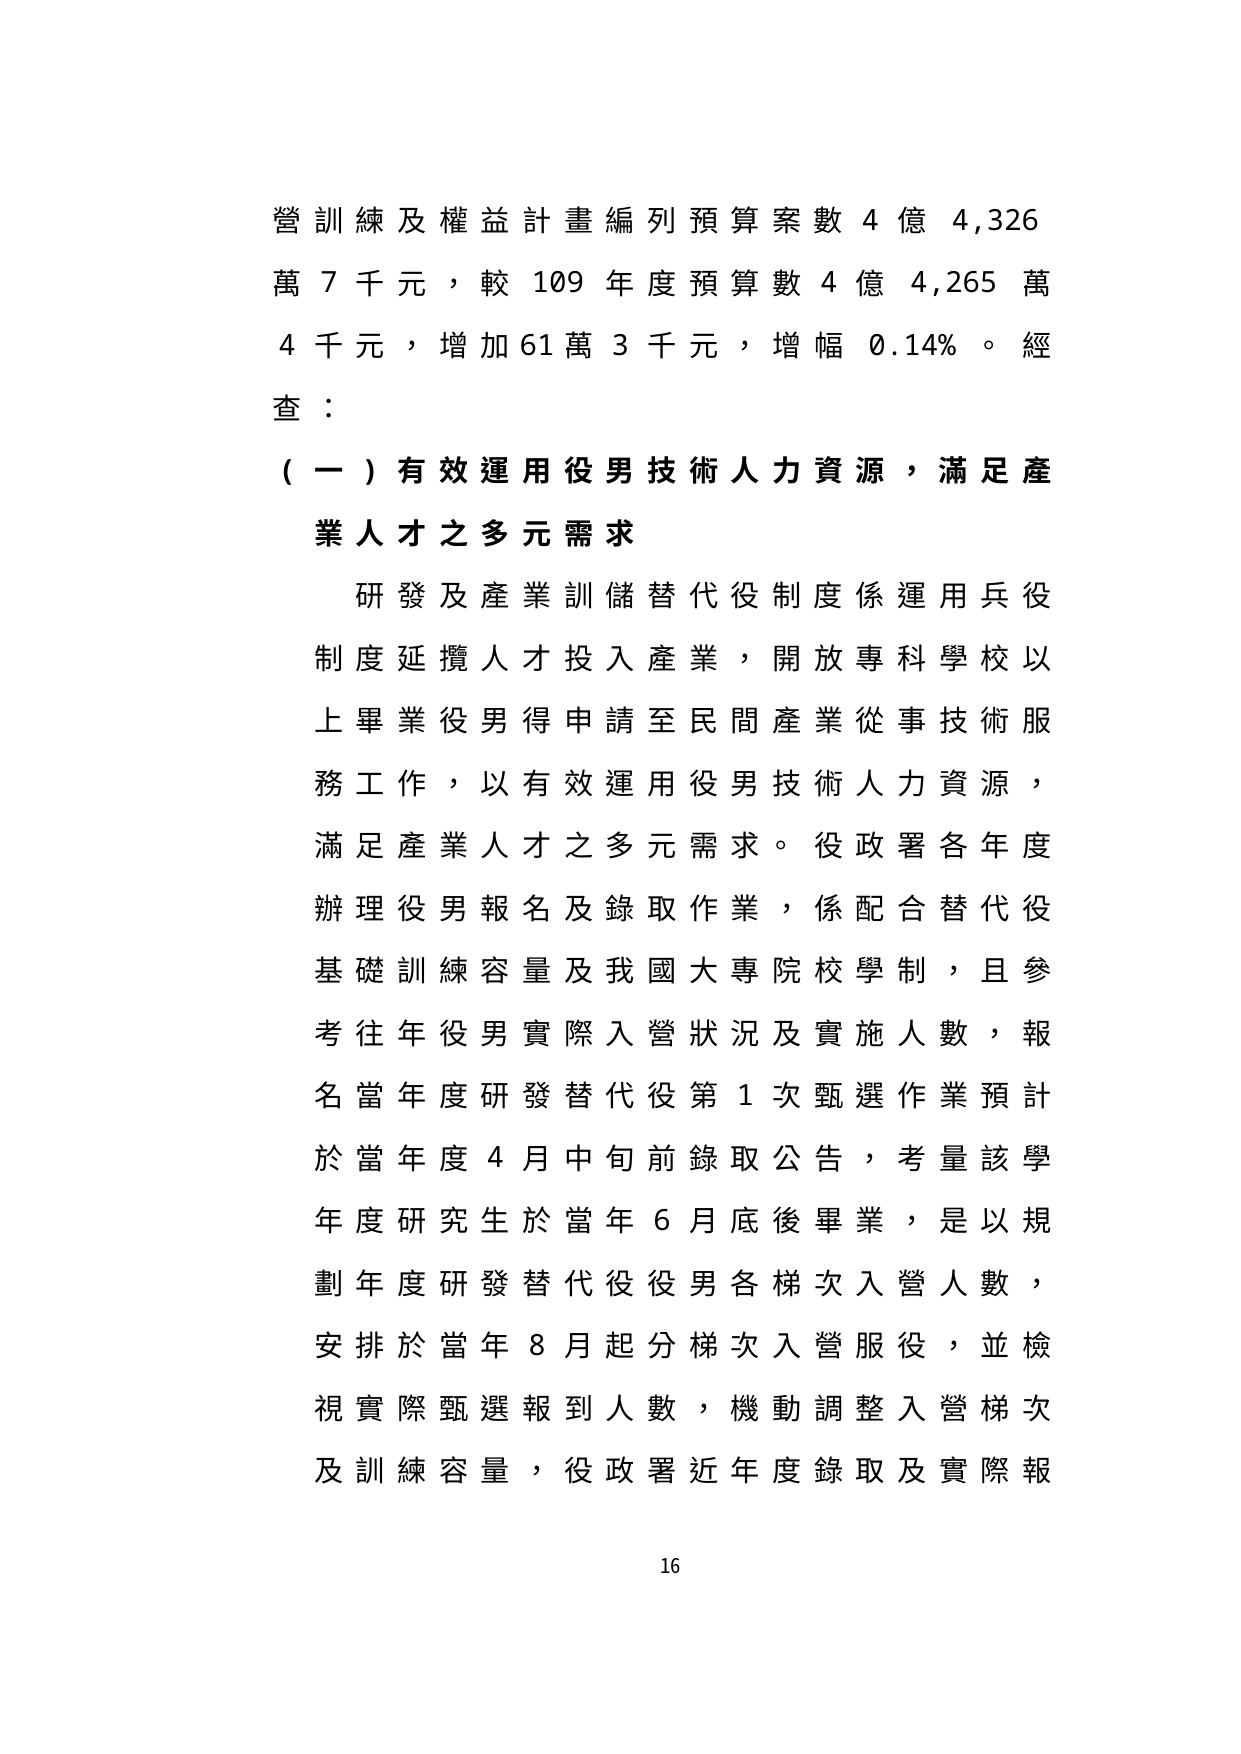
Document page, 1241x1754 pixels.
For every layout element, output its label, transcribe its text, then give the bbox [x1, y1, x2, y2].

text (一)有效運用役男技術人力資源，滿足產業人才之多元需求 [242, 427, 1058, 552]
text 研發及產業訓儲替代役制度係運用兵役制度延攬人才投入產業，開放專科學校以上畢業役男得申請至民間產業從事技術服務工作，以有效運用役男技術人力資源，滿足產業人才之多元需求。役政署各年度辦理役男報名及錄取作業，係配合替代役基礎訓練容量及我國大專院校學制，且參考往年役男實際入營狀況及實施人數，報名當年度研發替代役第1次甄選作業預計於當年度4月中旬前錄取公告，考量該學年度研究生於當年6月底後畢業，是以規劃年度研發替代役役男各梯次入營人數，安排於當年8月起分梯次入營服役，並檢視實際甄選報到人數，機動調整入營梯次及訓練容量，役政署近年度錄取及實際報 [271, 552, 1058, 1490]
text 營訓練及權益計畫編列預算案數4億4,326萬7千元，較109年度預算數4億4,265萬4千元，增加61萬3千元，增幅0.14%。經查： [242, 177, 1058, 427]
